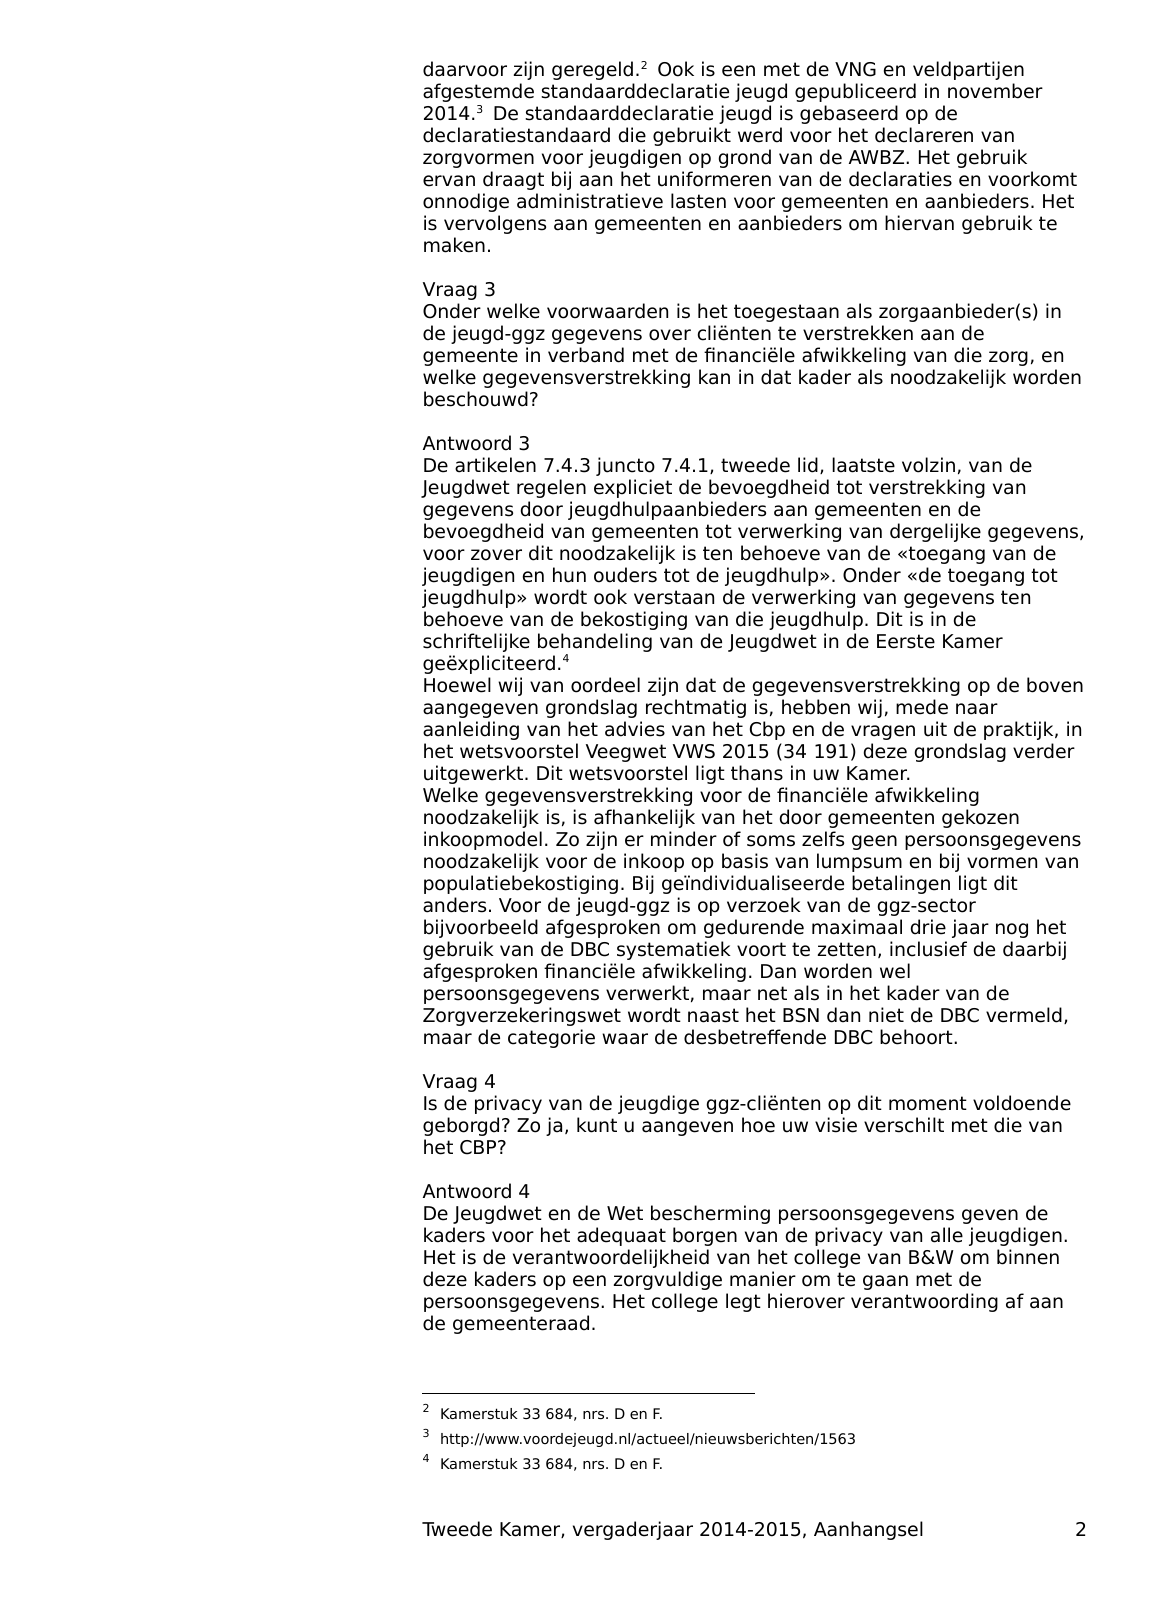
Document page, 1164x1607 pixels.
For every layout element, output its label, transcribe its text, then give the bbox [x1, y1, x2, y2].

text Is de privacy van de jeugdige ggz-cliënten op dit moment voldoende geborgd? Zo ja, kunt u aangeven hoe uw visie verschilt met die van het CBP? [422, 1093, 1087, 1159]
text daarvoor zijn geregeld. Ook is een met de VNG en veldpartijen afgestemde standaarddeclaratie jeugd gepubliceerd in november 2014. De standaarddeclaratie jeugd is gebaseerd op de declaratiestandaard die gebruikt werd voor het declareren van zorgvormen voor jeugdigen op grond van de AWBZ. Het gebruik ervan draagt bij aan het uniformeren van de declaraties en voorkomt onnodige administratieve lasten voor gemeenten en aanbieders. Het is vervolgens aan gemeenten en aanbieders om hiervan gebruik te maken. [422, 59, 1087, 257]
text Vraag 4 [422, 1071, 1087, 1093]
text Welke gegevensverstrekking voor de financiële afwikkeling noodzakelijk is, is afhankelijk van het door gemeenten gekozen inkoopmodel. Zo zijn er minder of soms zelfs geen persoonsgegevens noodzakelijk voor de inkoop op basis van lumpsum en bij vormen van populatiebekostiging. Bij geïndividualiseerde betalingen ligt dit anders. Voor de jeugd-ggz is op verzoek van de ggz-sector bijvoorbeeld afgesproken om gedurende maximaal drie jaar nog het gebruik van de DBC systematiek voort te zetten, inclusief de daarbij afgesproken financiële afwikkeling. Dan worden wel persoonsgegevens verwerkt, maar net als in het kader van de Zorgverzekeringswet wordt naast het BSN dan niet de DBC vermeld, maar de categorie waar de desbetreffende DBC behoort. [422, 785, 1087, 1048]
text Kamerstuk 33 684, nrs. D en F. [422, 1452, 1087, 1474]
text De Jeugdwet en de Wet bescherming persoonsgegevens geven de kaders voor het adequaat borgen van de privacy van alle jeugdigen. Het is de verantwoordelijkheid van het college van B&W om binnen deze kaders op een zorgvuldige manier om te gaan met de persoonsgegevens. Het college legt hierover verantwoording af aan de gemeenteraad. [422, 1203, 1087, 1335]
text Antwoord 4 [422, 1181, 1087, 1203]
text De artikelen 7.4.3 juncto 7.4.1, tweede lid, laatste volzin, van de Jeugdwet regelen expliciet de bevoegdheid tot verstrekking van gegevens door jeugdhulpaanbieders aan gemeenten en de bevoegdheid van gemeenten tot verwerking van dergelijke gegevens, voor zover dit noodzakelijk is ten behoeve van de «toegang van de jeugdigen en hun ouders tot de jeugdhulp». Onder «de toegang tot jeugdhulp» wordt ook verstaan de verwerking van gegevens ten behoeve van de bekostiging van die jeugdhulp. Dit is in de schriftelijke behandeling van de Jeugdwet in de Eerste Kamer geëxpliciteerd. [422, 455, 1087, 675]
text Kamerstuk 33 684, nrs. D en F. [422, 1402, 1087, 1424]
text http://www.voordejeugd.nl/actueel/nieuwsberichten/1563 [422, 1427, 1087, 1449]
text Onder welke voorwaarden is het toegestaan als zorgaanbieder(s) in de jeugd-ggz gegevens over cliënten te verstrekken aan de gemeente in verband met de financiële afwikkeling van die zorg, en welke gegevensverstrekking kan in dat kader als noodzakelijk worden beschouwd? [422, 301, 1087, 411]
text Antwoord 3 [422, 433, 1087, 455]
text Vraag 3 [422, 279, 1087, 301]
text Hoewel wij van oordeel zijn dat de gegevensverstrekking op de boven aangegeven grondslag rechtmatig is, hebben wij, mede naar aanleiding van het advies van het Cbp en de vragen uit de praktijk, in het wetsvoorstel Veegwet VWS 2015 (34 191) deze grondslag verder uitgewerkt. Dit wetsvoorstel ligt thans in uw Kamer. [422, 675, 1087, 785]
